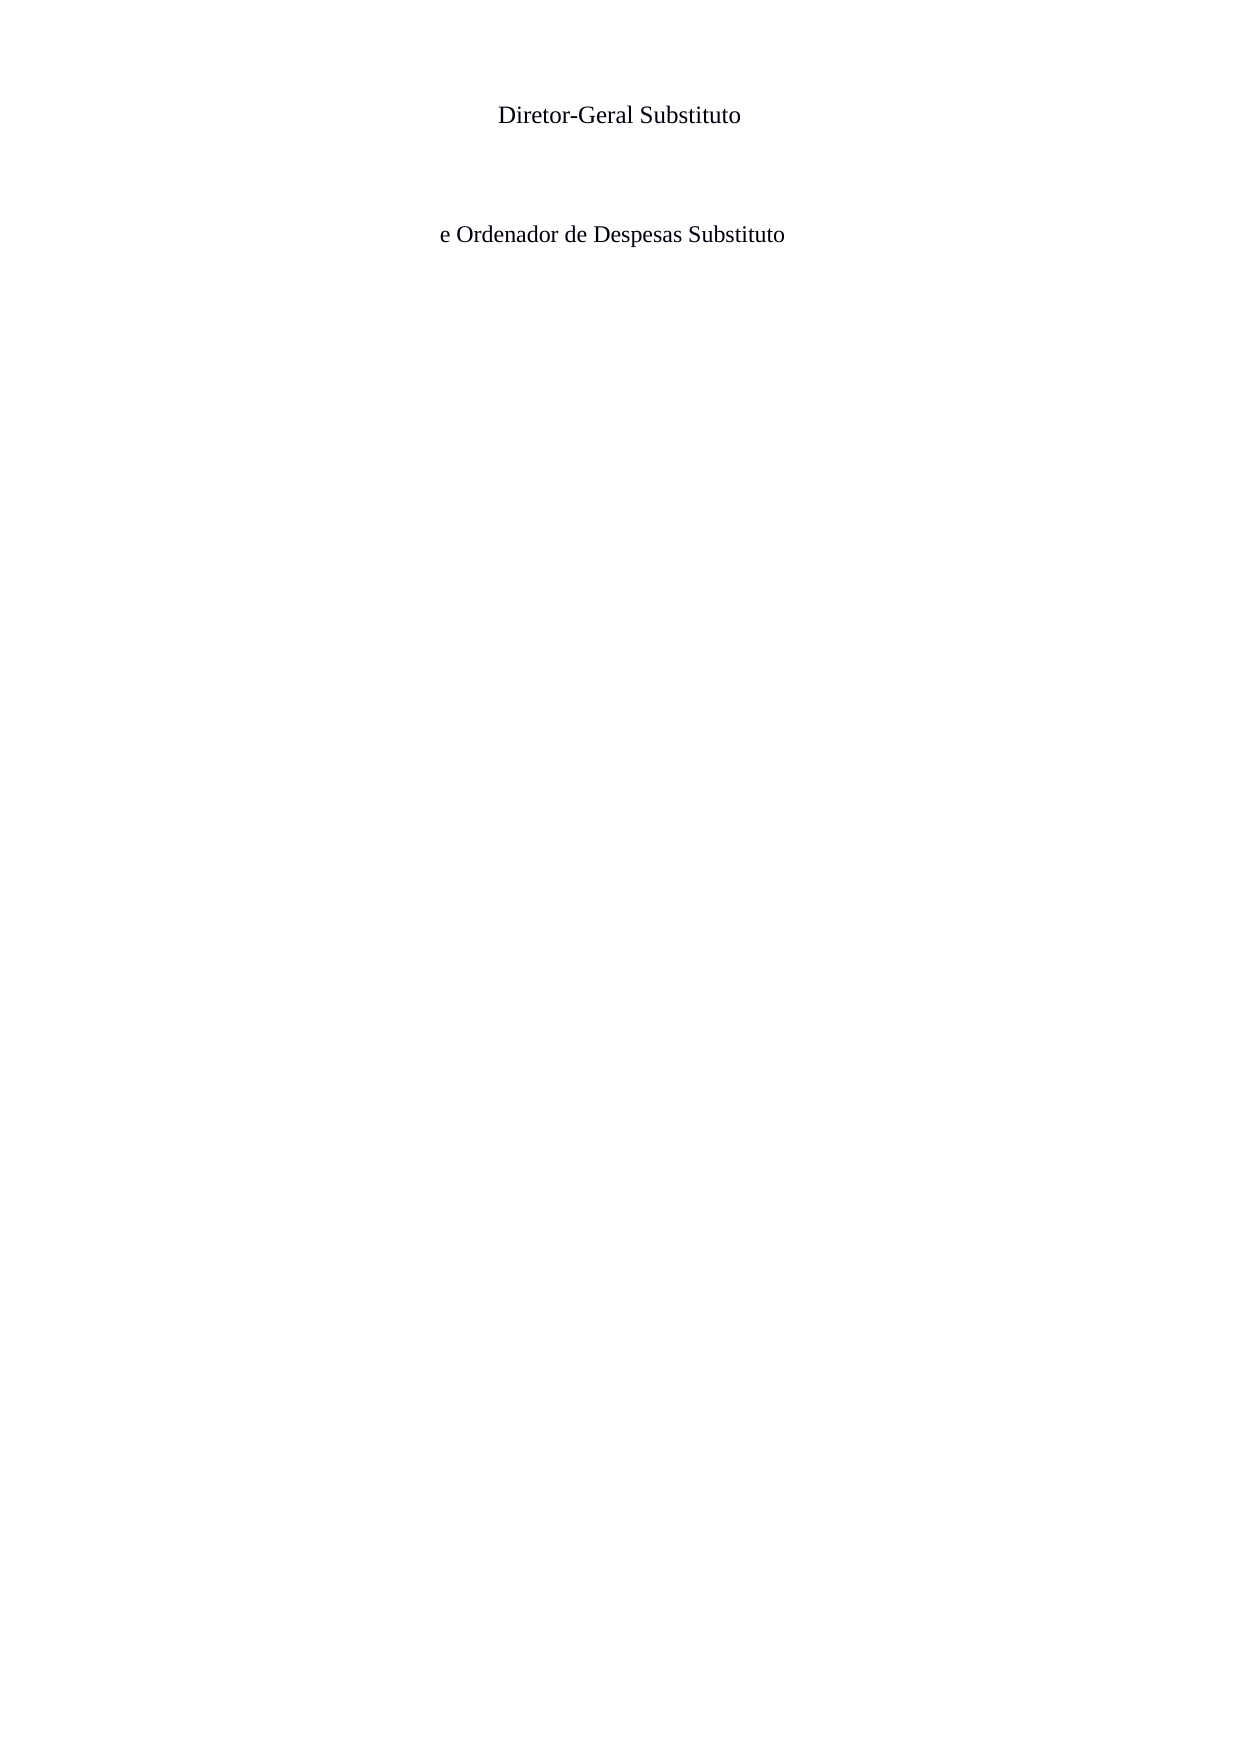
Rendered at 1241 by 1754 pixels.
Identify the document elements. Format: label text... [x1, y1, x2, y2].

text e Ordenador de Despesas Substituto [439, 220, 801, 248]
text Diretor-Geral Substituto [498, 100, 801, 129]
